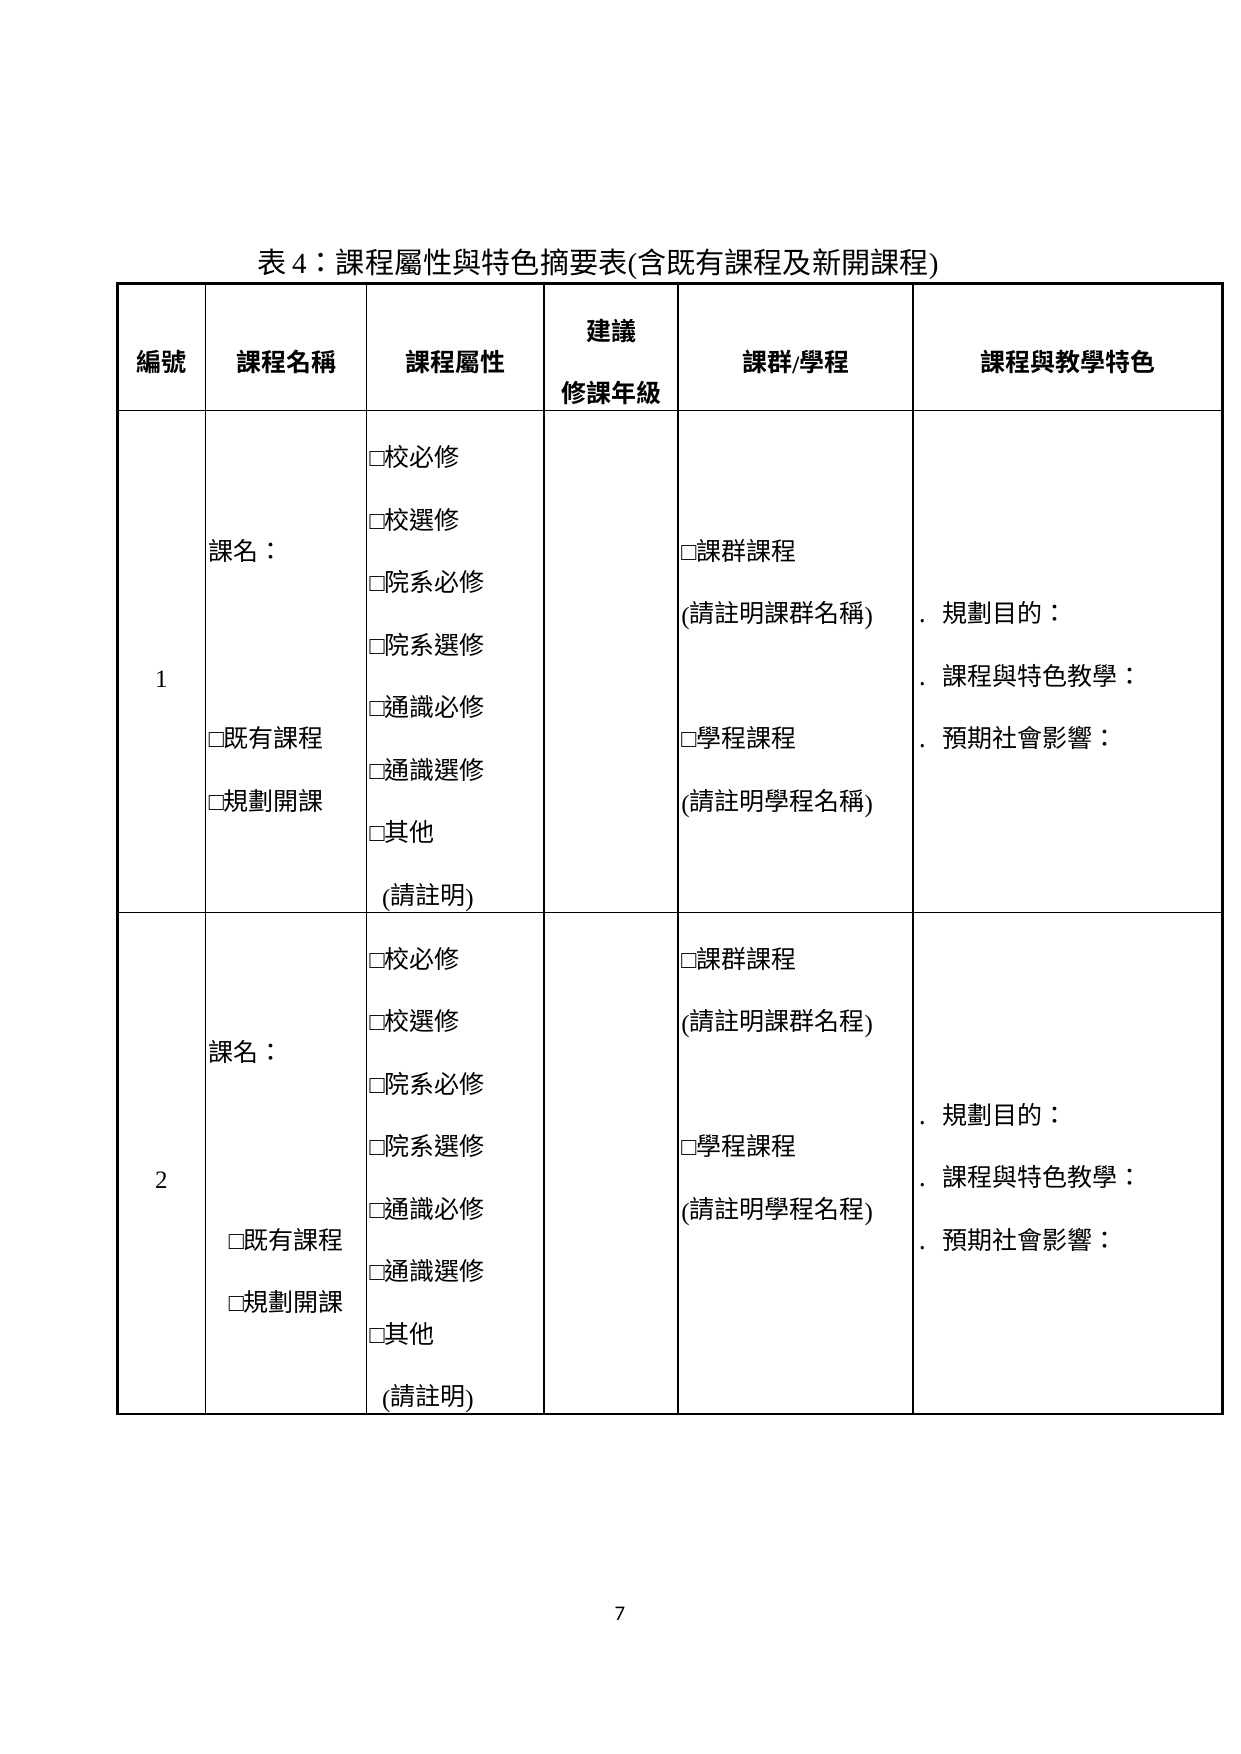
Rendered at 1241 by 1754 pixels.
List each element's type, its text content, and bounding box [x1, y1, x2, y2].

table_cell 2 [119, 913, 205, 1413]
table_cell □課群課程 (請註明課群名稱) □學程課程 (請註明學程名稱) [679, 411, 912, 911]
table_cell [545, 913, 677, 1413]
table_header 建議 修課年級 [545, 285, 677, 410]
table_header 課群/學程 [679, 285, 912, 410]
table_cell □課群課程 (請註明課群名程) □學程課程 (請註明學程名程) [679, 913, 912, 1413]
table_cell 課名： □既有課程 □規劃開課 [206, 411, 366, 911]
table_cell □校必修 □校選修 □院系必修 □院系選修 □通識必修 □通識選修 □其他 (請註明) [367, 411, 543, 911]
text 表4：課程屬性與特色摘要表(含既有課程及新開課程) [73, 219, 1122, 282]
table_header 課程與教學特色 [914, 285, 1221, 410]
table_cell 規劃目的： 課程與特色教學： 預期社會影響： [914, 913, 1221, 1413]
table_cell 1 [119, 411, 205, 911]
table_cell 課名： □既有課程 □規劃開課 [206, 913, 366, 1413]
table_cell 規劃目的： 課程與特色教學： 預期社會影響： [914, 411, 1221, 911]
table_cell □校必修 □校選修 □院系必修 □院系選修 □通識必修 □通識選修 □其他 (請註明) [367, 913, 543, 1413]
table_header 課程屬性 [367, 285, 543, 410]
table_header 課程名稱 [206, 285, 366, 410]
table_cell [545, 411, 677, 911]
table_header 編號 [119, 285, 205, 410]
